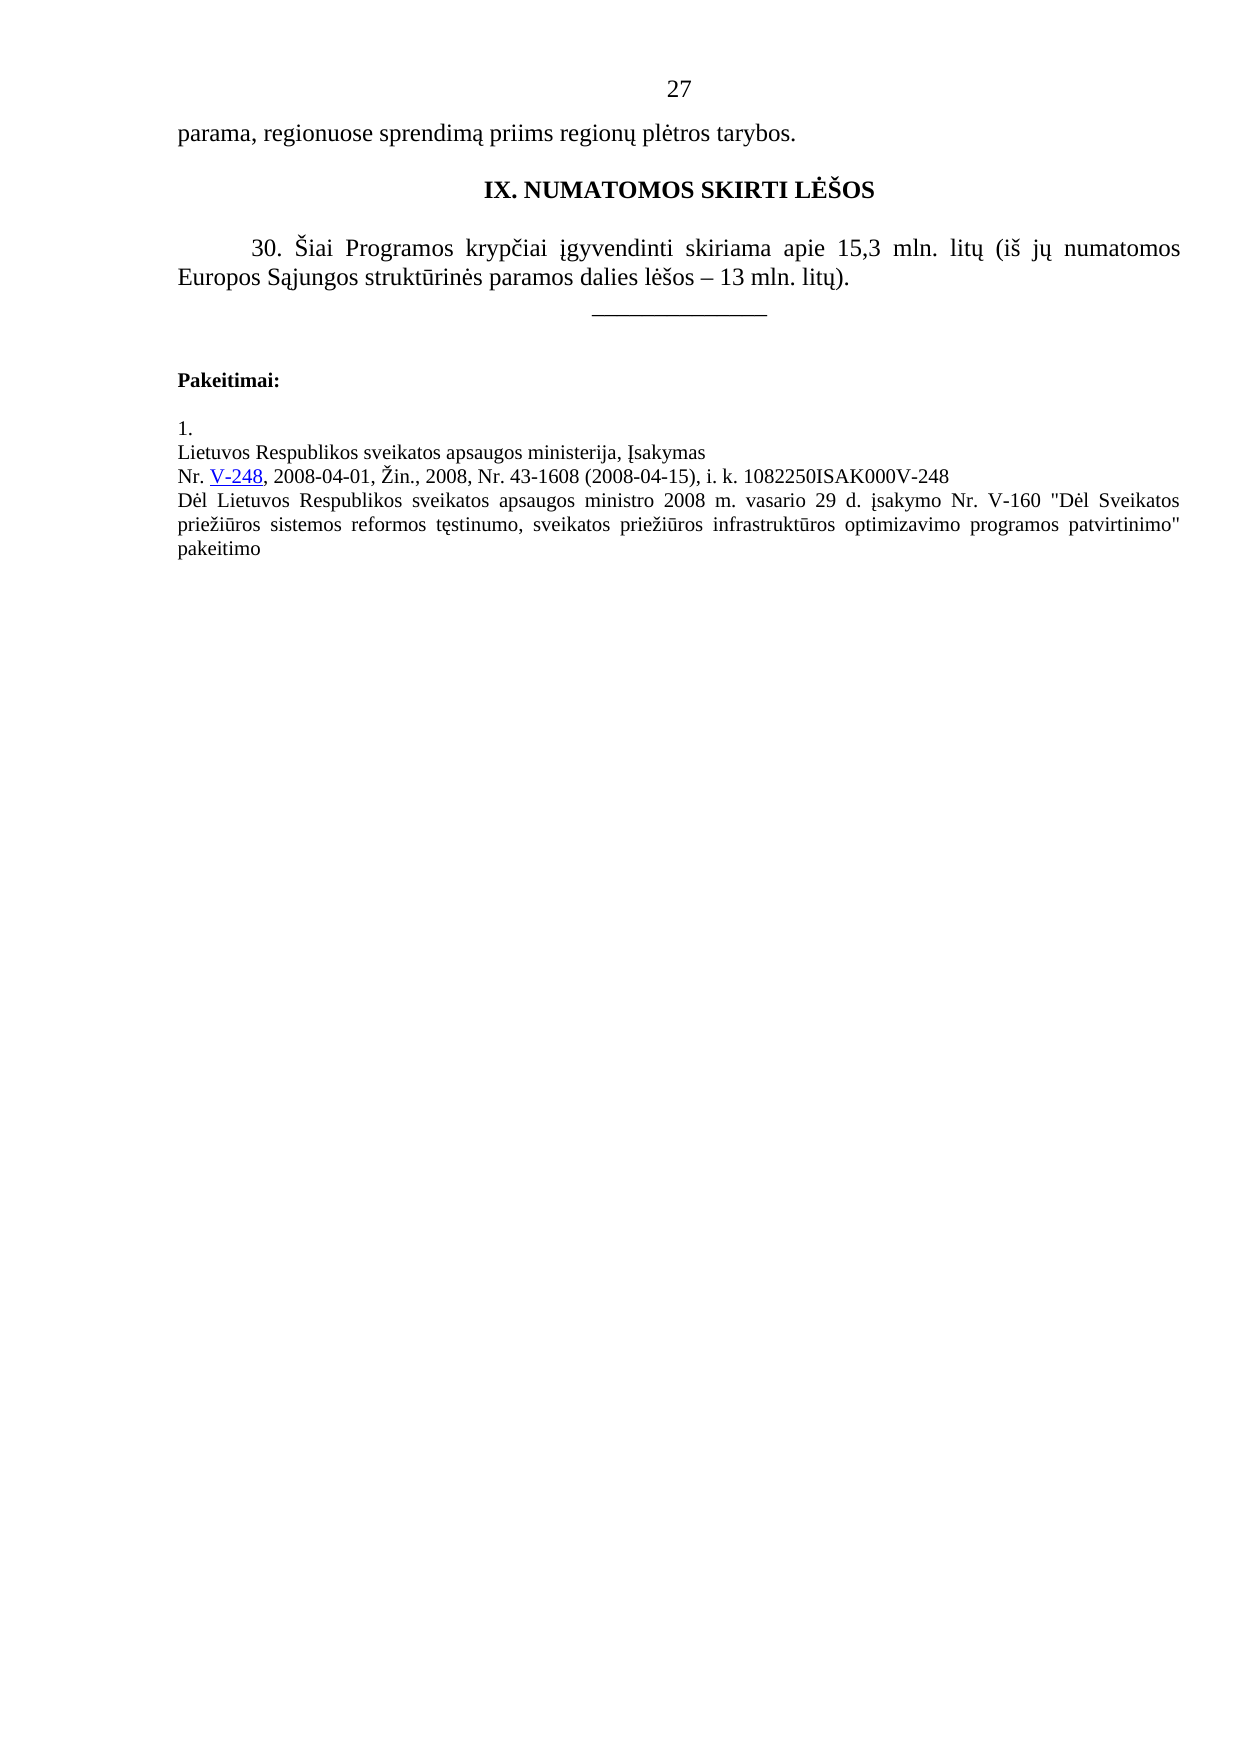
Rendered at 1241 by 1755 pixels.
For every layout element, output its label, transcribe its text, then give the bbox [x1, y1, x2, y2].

text 30. Šiai Programos krypčiai įgyvendinti skiriama apie 15,3 mln. litų (iš jų numatomos Europos Sąjungos struktūrinės paramos dalies lėšos – 13 mln. litų). [177, 233, 1181, 291]
text 1. [177, 416, 1181, 440]
text IX. NUMATOMOS SKIRTI LĖŠOS [177, 176, 1181, 204]
text Nr. V-248, 2008-04-01, Žin., 2008, Nr. 43-1608 (2008-04-15), i. k. 1082250ISAK000V-248 [177, 464, 1181, 488]
text Lietuvos Respublikos sveikatos apsaugos ministerija, Įsakymas [177, 440, 1181, 464]
text parama, regionuose sprendimą priims regionų plėtros tarybos. [177, 118, 1181, 147]
text ______________ [177, 291, 1181, 319]
text Dėl Lietuvos Respublikos sveikatos apsaugos ministro 2008 m. vasario 29 d. įsakymo Nr. V-160 "Dėl Sveikatos priežiūros sistemos reformos tęstinumo, sveikatos priežiūros infrastruktūros optimizavimo programos patvirtinimo" pakeitimo [177, 488, 1181, 560]
text Pakeitimai: [177, 367, 1181, 392]
